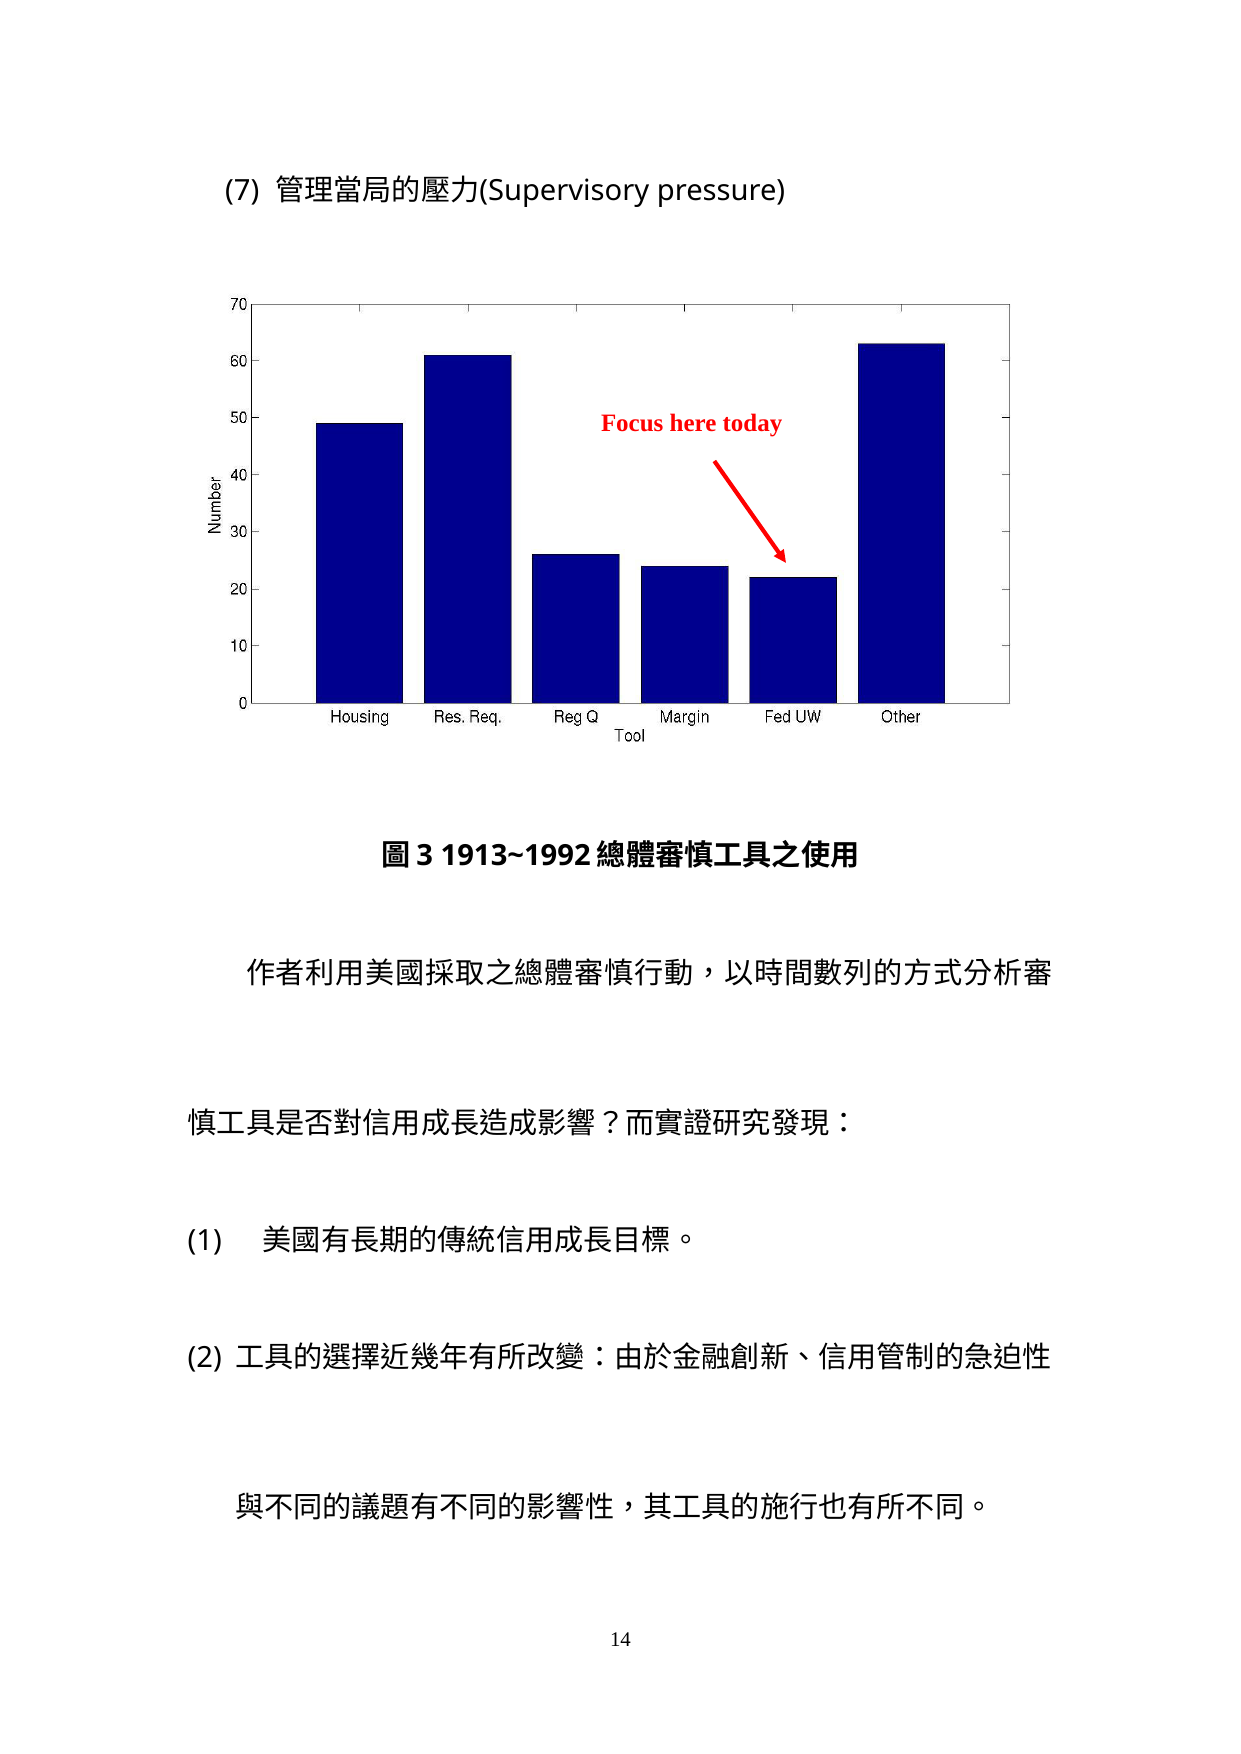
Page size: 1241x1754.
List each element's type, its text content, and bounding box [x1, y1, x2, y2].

list 管理當局的壓力(Supervisory pressure) [225, 150, 1053, 225]
list 美國有長期的傳統信用成長目標。 [187, 1200, 1053, 1275]
text 圖3 1913~1992總體審慎工具之使用 [187, 816, 1053, 891]
text 作者利用美國採取之總體審慎行動，以時間數列的方式分析審慎工具是否對信用成長造成影響？而實證研究發現： [187, 933, 1053, 1158]
list 工具的選擇近幾年有所改變：由於金融創新、信用管制的急迫性與不同的議題有不同的影響性，其工具的施行也有所不同。 [187, 1318, 1053, 1543]
